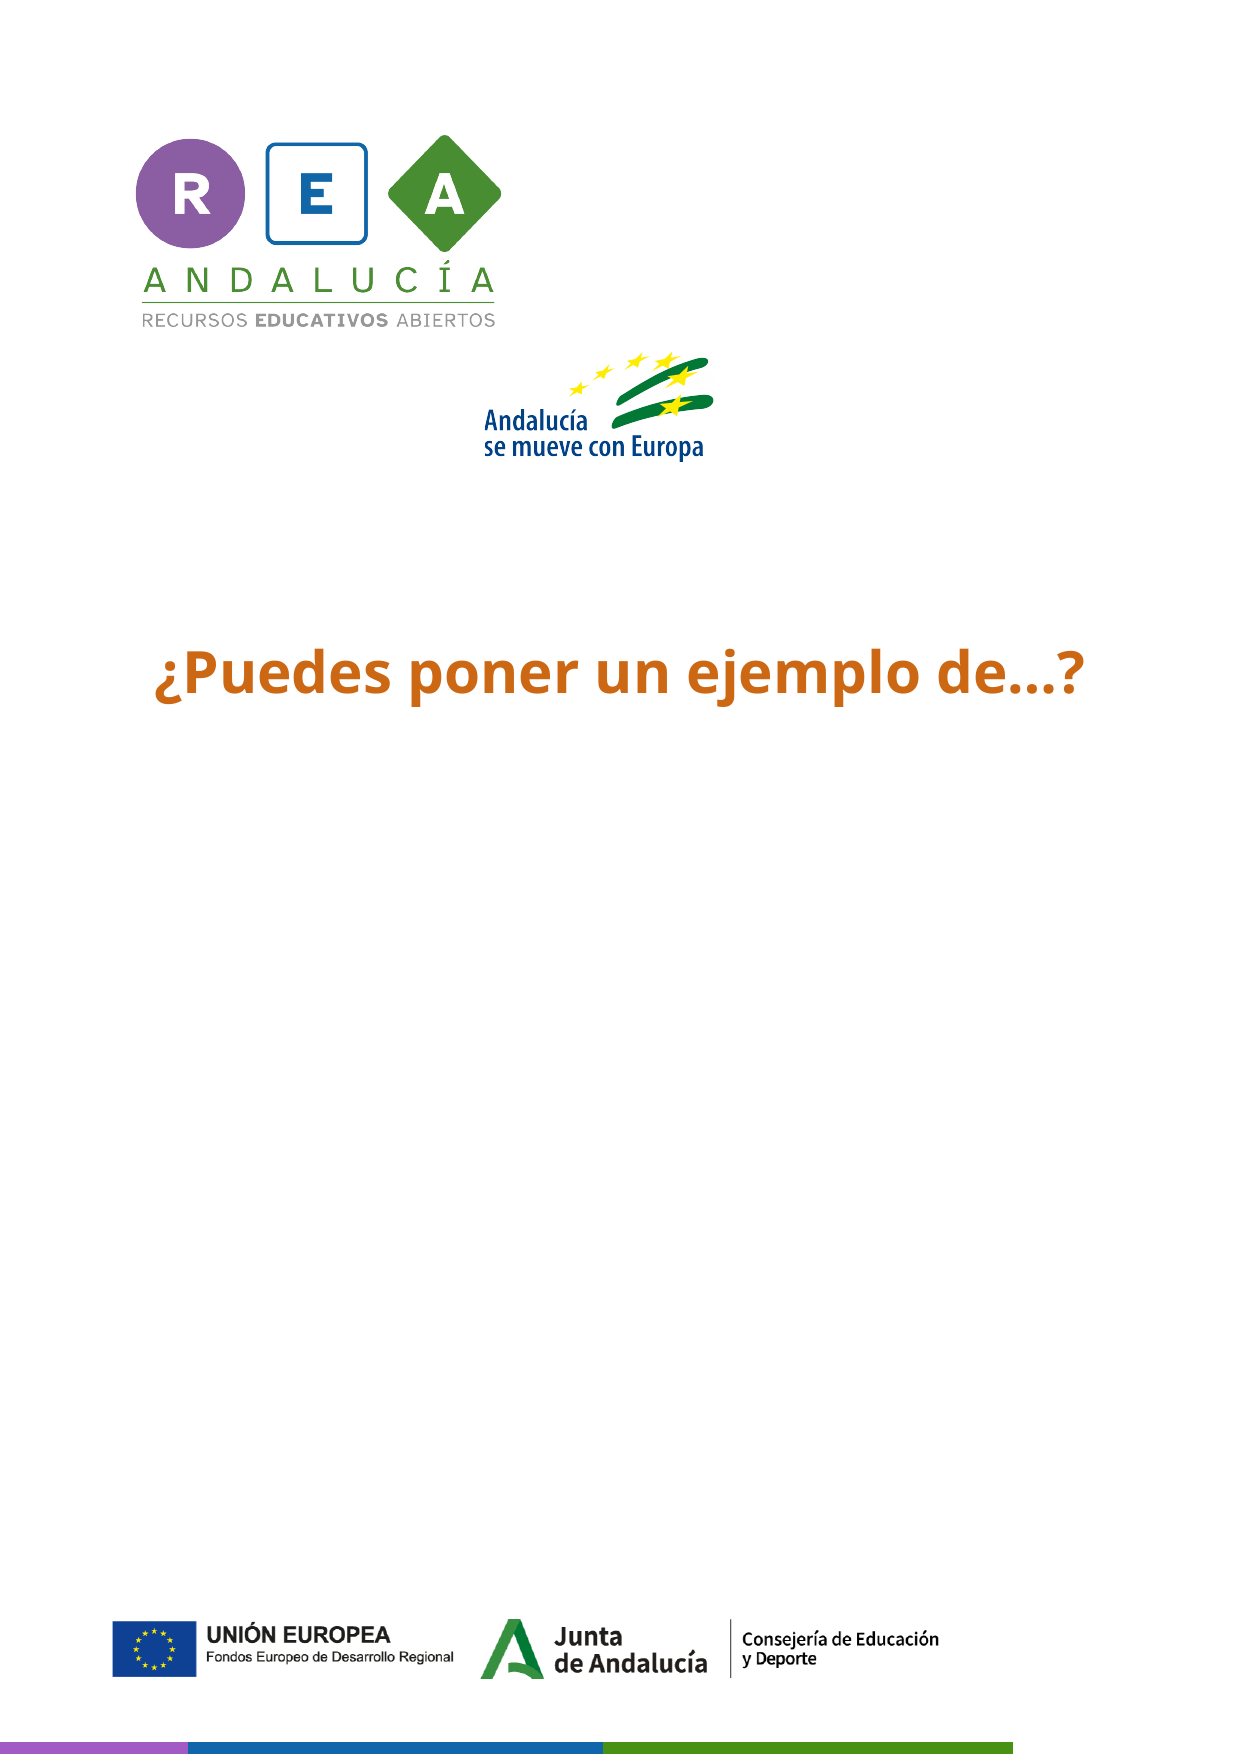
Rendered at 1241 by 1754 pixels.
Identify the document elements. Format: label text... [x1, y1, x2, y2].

picture [118, 118, 715, 462]
picture [0, 1533, 1013, 1754]
title ¿Puedes poner un ejemplo de…? [118, 631, 1122, 710]
